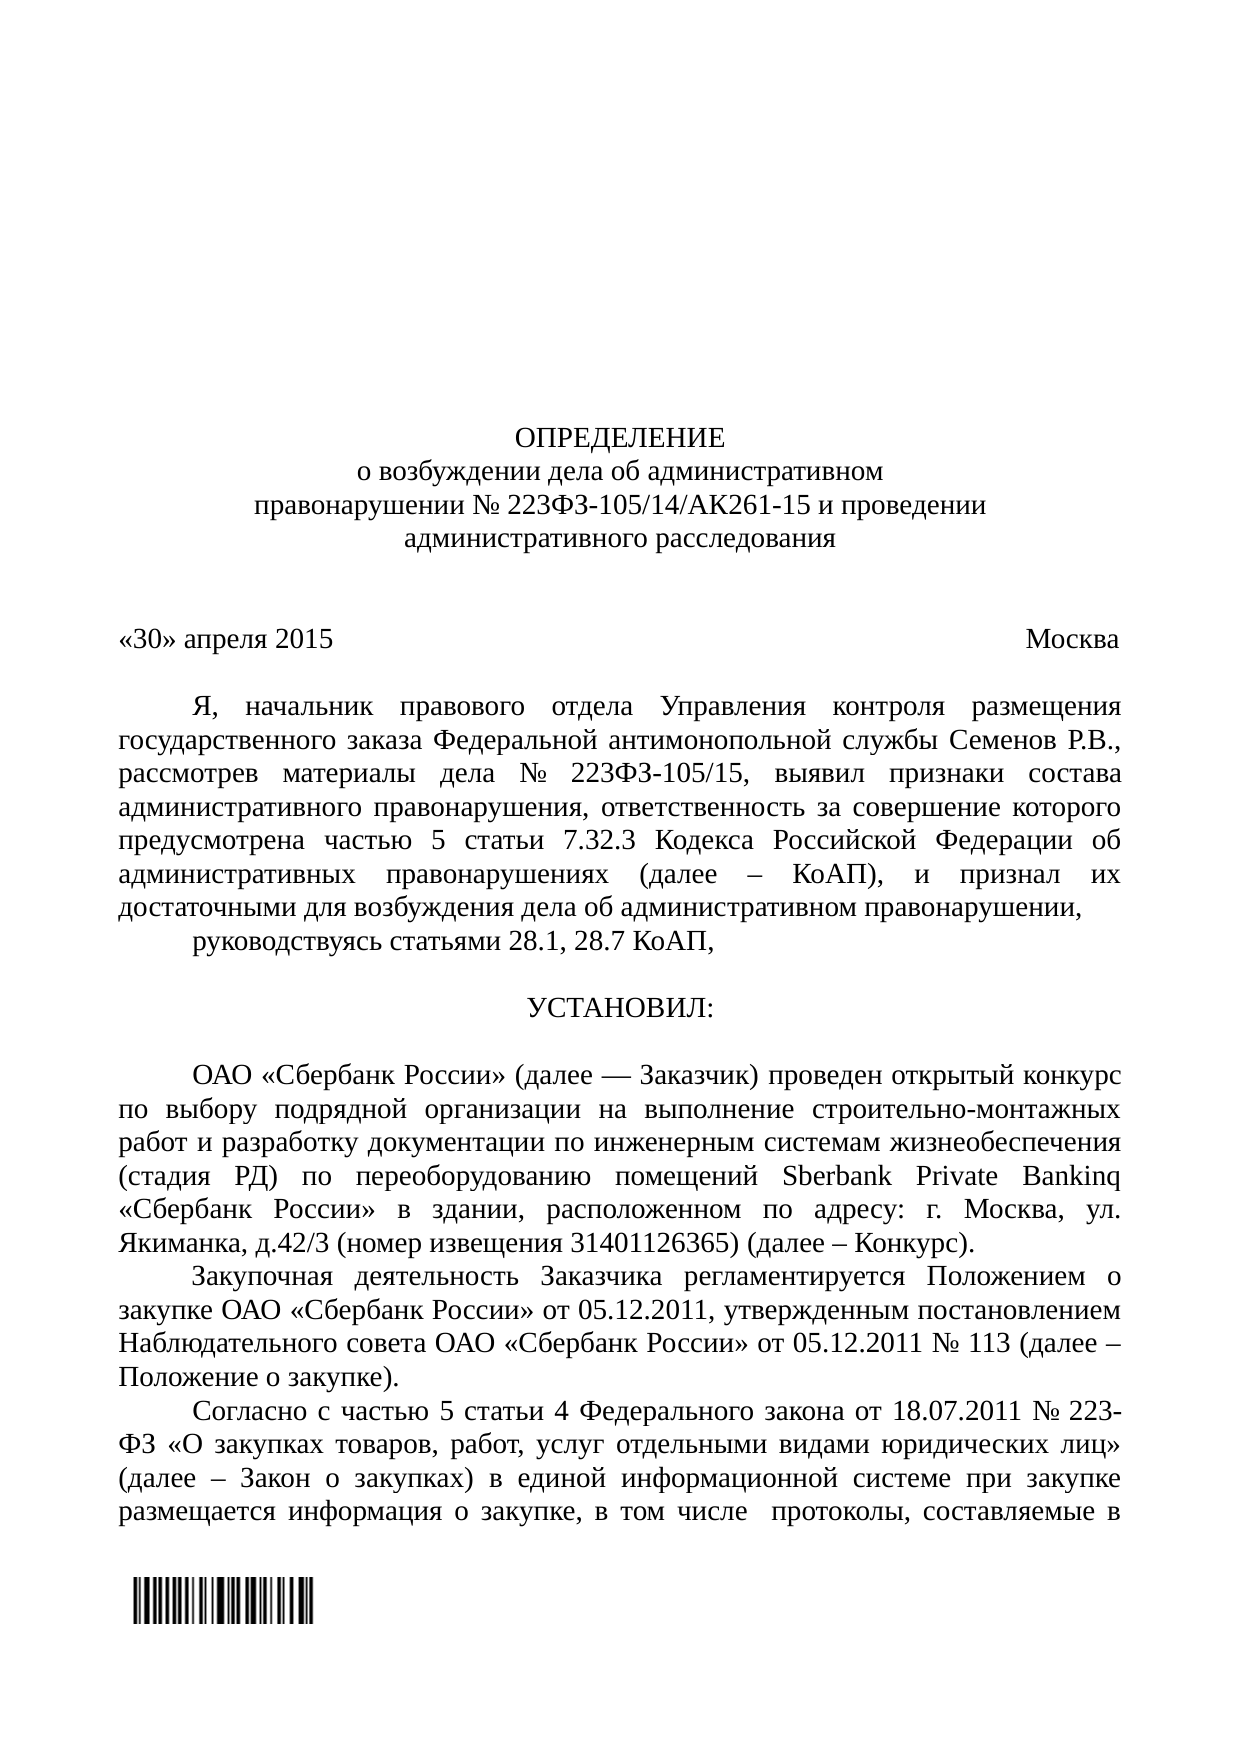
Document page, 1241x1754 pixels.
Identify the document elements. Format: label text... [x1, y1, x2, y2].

text Согласно с частью 5 статьи 4 Федерального закона от 18.07.2011 № 223-ФЗ «О закупках товаров, работ, услуг отдельными видами юридических лиц» (далее – Закон о закупках) в единой информационной системе при закупке размещается информация о закупке, в том числе протоколы, составляемые в [118, 1393, 1122, 1527]
text о возбуждении дела об административном [118, 453, 1122, 487]
text Я, начальник правового отдела Управления контроля размещения государственного заказа Федеральной антимонопольной службы Семенов Р.В., рассмотрев материалы дела № 223ФЗ-105/15, выявил признаки состава административного правонарушения, ответственность за совершение которого предусмотрена частью 5 статьи 7.32.3 Кодекса Российской Федерации об административных правонарушениях (далее – КоАП), и признал их достаточными для возбуждения дела об административном правонарушении, [118, 688, 1122, 923]
text руководствуясь статьями 28.1, 28.7 КоАП, [118, 923, 1122, 957]
text ОПРЕДЕЛЕНИЕ [118, 420, 1122, 453]
text административного расследования [118, 521, 1122, 554]
text Закупочная деятельность Заказчика регламентируется Положением о закупке ОАО «Сбербанк России» от 05.12.2011, утвержденным постановлением Наблюдательного совета ОАО «Сбербанк России» от 05.12.2011 № 113 (далее – Положение о закупке). [118, 1258, 1122, 1393]
text ОАО «Сбербанк России» (далее — Заказчик) проведен открытый конкурс по выбору подрядной организации на выполнение строительно-монтажных работ и разработку документации по инженерным системам жизнеобеспечения (стадия РД) по переоборудованию помещений Sberbank Private Bankinq «Сбербанк России» в здании, расположенном по адресу: г. Москва, ул. Якиманка, д.42/3 (номер извещения 31401126365) (далее – Конкурс). [118, 1057, 1122, 1258]
text правонарушении № 223ФЗ-105/14/АК261-15 и проведении [118, 487, 1122, 521]
picture [118, 1577, 331, 1624]
text «30» апреля 2015 Москва [118, 621, 1122, 655]
text УСТАНОВИЛ: [118, 990, 1122, 1024]
